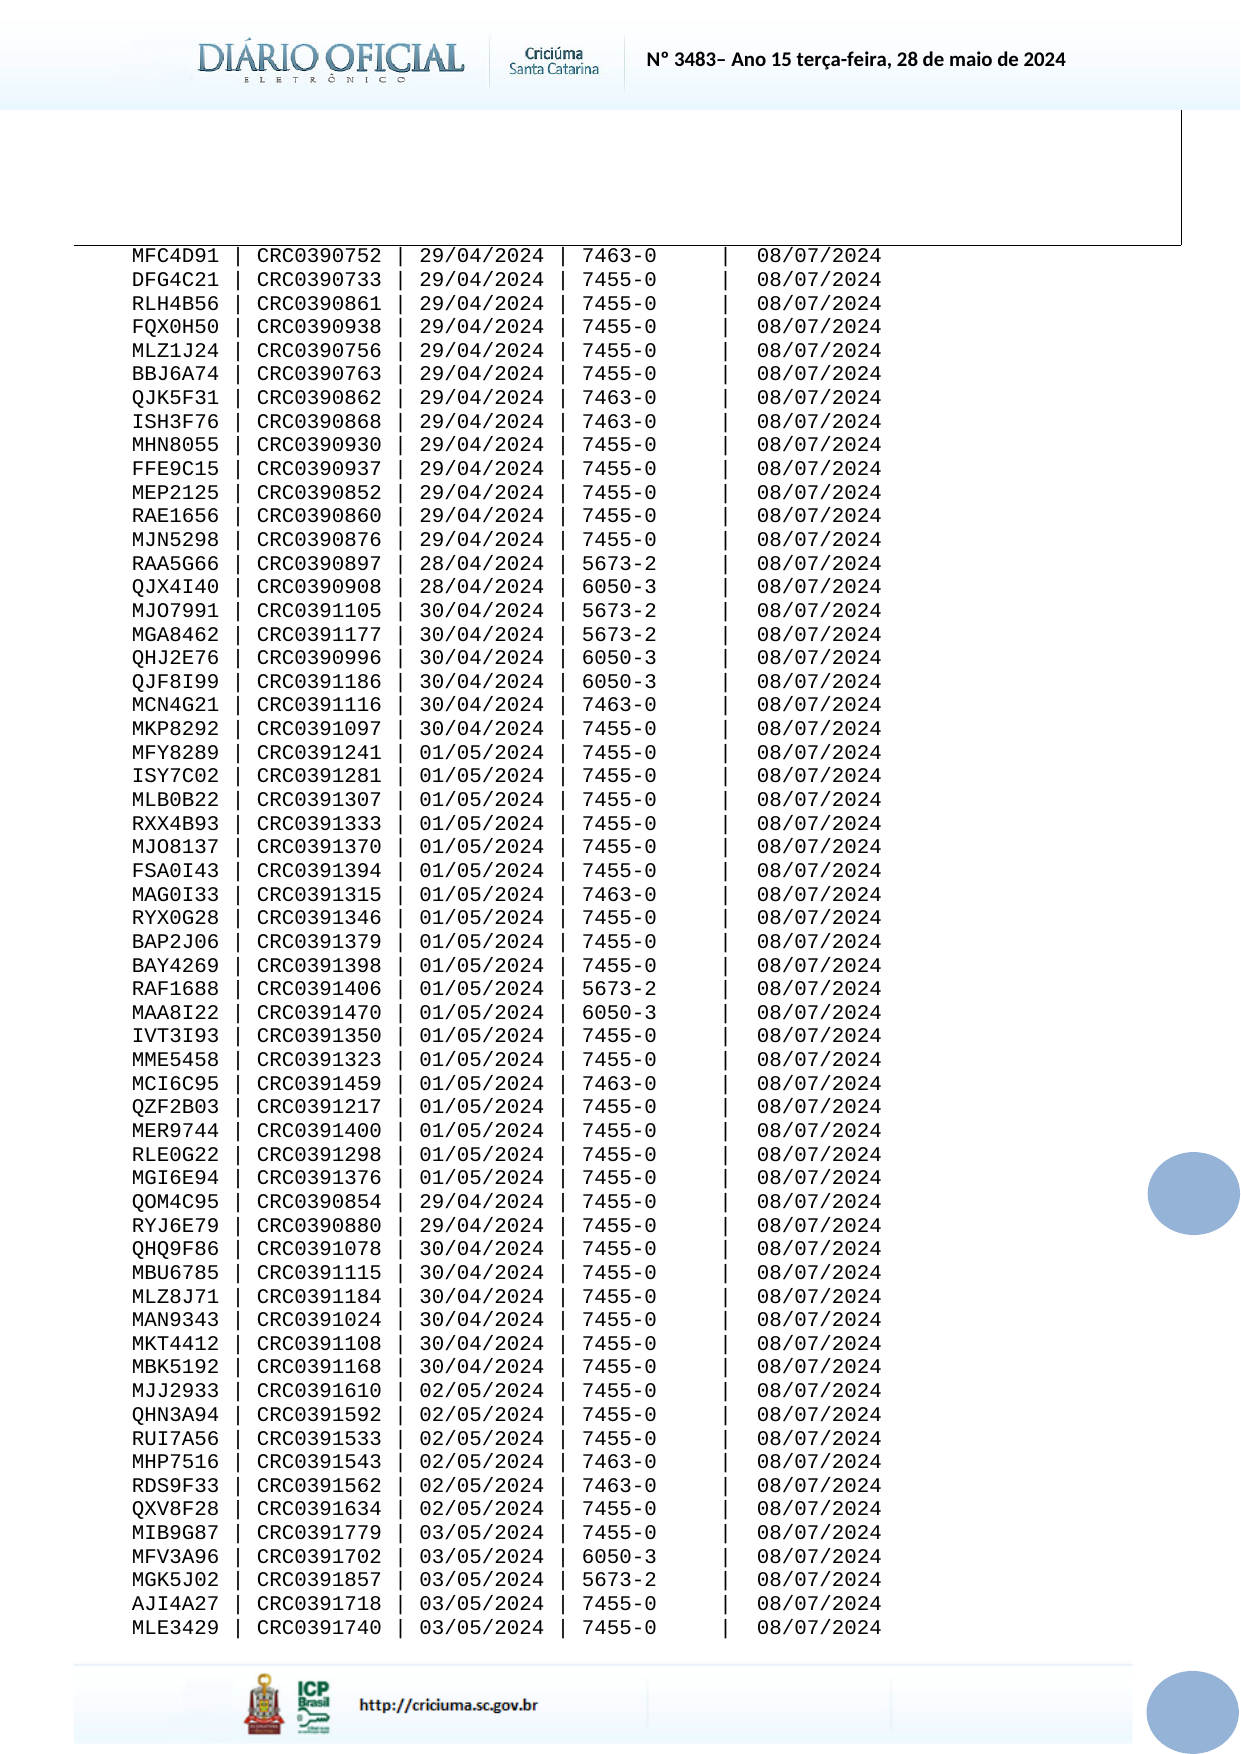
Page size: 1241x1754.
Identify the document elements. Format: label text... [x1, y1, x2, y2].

text MGA8462 | CRC0391177 | 30/04/2024 | 5673-2 | 08/07/2024 [44, 623, 1181, 647]
text MHN8055 | CRC0390930 | 29/04/2024 | 7455-0 | 08/07/2024 [44, 434, 1181, 458]
text QJF8I99 | CRC0391186 | 30/04/2024 | 6050-3 | 08/07/2024 [44, 671, 1181, 694]
text MCN4G21 | CRC0391116 | 30/04/2024 | 7463-0 | 08/07/2024 [44, 694, 1181, 718]
text RUI7A56 | CRC0391533 | 02/05/2024 | 7455-0 | 08/07/2024 [44, 1427, 1181, 1451]
text FSA0I43 | CRC0391394 | 01/05/2024 | 7455-0 | 08/07/2024 [44, 860, 1181, 884]
text FQX0H50 | CRC0390938 | 29/04/2024 | 7455-0 | 08/07/2024 [44, 316, 1181, 340]
text RYJ6E79 | CRC0390880 | 29/04/2024 | 7455-0 | 08/07/2024 [44, 1215, 1181, 1238]
text MJO7991 | CRC0391105 | 30/04/2024 | 5673-2 | 08/07/2024 [44, 600, 1181, 623]
text FFE9C15 | CRC0390937 | 29/04/2024 | 7455-0 | 08/07/2024 [44, 458, 1181, 482]
text QHJ2E76 | CRC0390996 | 30/04/2024 | 6050-3 | 08/07/2024 [44, 647, 1181, 671]
text RLH4B56 | CRC0390861 | 29/04/2024 | 7455-0 | 08/07/2024 [44, 292, 1181, 316]
text QOM4C95 | CRC0390854 | 29/04/2024 | 7455-0 | 08/07/2024 [44, 1191, 1153, 1215]
text QJK5F31 | CRC0390862 | 29/04/2024 | 7463-0 | 08/07/2024 [44, 387, 1181, 411]
text MKT4412 | CRC0391108 | 30/04/2024 | 7455-0 | 08/07/2024 [44, 1333, 1181, 1357]
text MBU6785 | CRC0391115 | 30/04/2024 | 7455-0 | 08/07/2024 [44, 1262, 1181, 1286]
text MEP2125 | CRC0390852 | 29/04/2024 | 7455-0 | 08/07/2024 [44, 482, 1181, 505]
text QHN3A94 | CRC0391592 | 02/05/2024 | 7455-0 | 08/07/2024 [44, 1404, 1181, 1427]
text MLZ8J71 | CRC0391184 | 30/04/2024 | 7455-0 | 08/07/2024 [44, 1286, 1181, 1309]
text QHQ9F86 | CRC0391078 | 30/04/2024 | 7455-0 | 08/07/2024 [44, 1238, 1181, 1262]
text RYX0G28 | CRC0391346 | 01/05/2024 | 7455-0 | 08/07/2024 [44, 907, 1181, 931]
text MAA8I22 | CRC0391470 | 01/05/2024 | 6050-3 | 08/07/2024 [44, 1002, 1181, 1026]
text BAP2J06 | CRC0391379 | 01/05/2024 | 7455-0 | 08/07/2024 [44, 931, 1181, 954]
text AJI4A27 | CRC0391718 | 03/05/2024 | 7455-0 | 08/07/2024 [44, 1593, 1181, 1617]
text MJN5298 | CRC0390876 | 29/04/2024 | 7455-0 | 08/07/2024 [44, 529, 1181, 553]
text MFC4D91 | CRC0390752 | 29/04/2024 | 7463-0 | 08/07/2024 [44, 245, 1181, 269]
text IVT3I93 | CRC0391350 | 01/05/2024 | 7455-0 | 08/07/2024 [44, 1026, 1181, 1049]
text MLE3429 | CRC0391740 | 03/05/2024 | 7455-0 | 08/07/2024 [44, 1617, 1181, 1640]
text MFV3A96 | CRC0391702 | 03/05/2024 | 6050-3 | 08/07/2024 [44, 1546, 1181, 1569]
text MIB9G87 | CRC0391779 | 03/05/2024 | 7455-0 | 08/07/2024 [44, 1522, 1181, 1546]
text RAF1688 | CRC0391406 | 01/05/2024 | 5673-2 | 08/07/2024 [44, 978, 1181, 1002]
text BBJ6A74 | CRC0390763 | 29/04/2024 | 7455-0 | 08/07/2024 [44, 363, 1181, 387]
text RXX4B93 | CRC0391333 | 01/05/2024 | 7455-0 | 08/07/2024 [44, 813, 1181, 836]
text MLZ1J24 | CRC0390756 | 29/04/2024 | 7455-0 | 08/07/2024 [44, 340, 1181, 363]
text MGK5J02 | CRC0391857 | 03/05/2024 | 5673-2 | 08/07/2024 [44, 1569, 1181, 1593]
text ISY7C02 | CRC0391281 | 01/05/2024 | 7455-0 | 08/07/2024 [44, 765, 1181, 789]
text MME5458 | CRC0391323 | 01/05/2024 | 7455-0 | 08/07/2024 [44, 1049, 1181, 1073]
text MAG0I33 | CRC0391315 | 01/05/2024 | 7463-0 | 08/07/2024 [44, 884, 1181, 907]
text MBK5192 | CRC0391168 | 30/04/2024 | 7455-0 | 08/07/2024 [44, 1357, 1181, 1380]
text RDS9F33 | CRC0391562 | 02/05/2024 | 7463-0 | 08/07/2024 [44, 1475, 1181, 1498]
text MHP7516 | CRC0391543 | 02/05/2024 | 7463-0 | 08/07/2024 [44, 1451, 1181, 1475]
text RLE0G22 | CRC0391298 | 01/05/2024 | 7455-0 | 08/07/2024 [44, 1144, 1181, 1167]
text QZF2B03 | CRC0391217 | 01/05/2024 | 7455-0 | 08/07/2024 [44, 1096, 1181, 1120]
text QXV8F28 | CRC0391634 | 02/05/2024 | 7455-0 | 08/07/2024 [44, 1498, 1181, 1522]
text MER9744 | CRC0391400 | 01/05/2024 | 7455-0 | 08/07/2024 [44, 1120, 1181, 1144]
text MAN9343 | CRC0391024 | 30/04/2024 | 7455-0 | 08/07/2024 [44, 1309, 1181, 1333]
text MGI6E94 | CRC0391376 | 01/05/2024 | 7455-0 | 08/07/2024 [44, 1167, 1157, 1191]
text RAE1656 | CRC0390860 | 29/04/2024 | 7455-0 | 08/07/2024 [44, 505, 1181, 529]
text MLB0B22 | CRC0391307 | 01/05/2024 | 7455-0 | 08/07/2024 [44, 789, 1181, 813]
text MFY8289 | CRC0391241 | 01/05/2024 | 7455-0 | 08/07/2024 [44, 742, 1181, 765]
text MJJ2933 | CRC0391610 | 02/05/2024 | 7455-0 | 08/07/2024 [44, 1380, 1181, 1404]
text MCI6C95 | CRC0391459 | 01/05/2024 | 7463-0 | 08/07/2024 [44, 1073, 1181, 1096]
text QJX4I40 | CRC0390908 | 28/04/2024 | 6050-3 | 08/07/2024 [44, 576, 1181, 600]
text DFG4C21 | CRC0390733 | 29/04/2024 | 7455-0 | 08/07/2024 [44, 269, 1181, 292]
text ISH3F76 | CRC0390868 | 29/04/2024 | 7463-0 | 08/07/2024 [44, 411, 1181, 434]
text MJO8137 | CRC0391370 | 01/05/2024 | 7455-0 | 08/07/2024 [44, 836, 1181, 860]
text MKP8292 | CRC0391097 | 30/04/2024 | 7455-0 | 08/07/2024 [44, 718, 1181, 742]
text BAY4269 | CRC0391398 | 01/05/2024 | 7455-0 | 08/07/2024 [44, 954, 1181, 978]
text RAA5G66 | CRC0390897 | 28/04/2024 | 5673-2 | 08/07/2024 [44, 553, 1181, 576]
